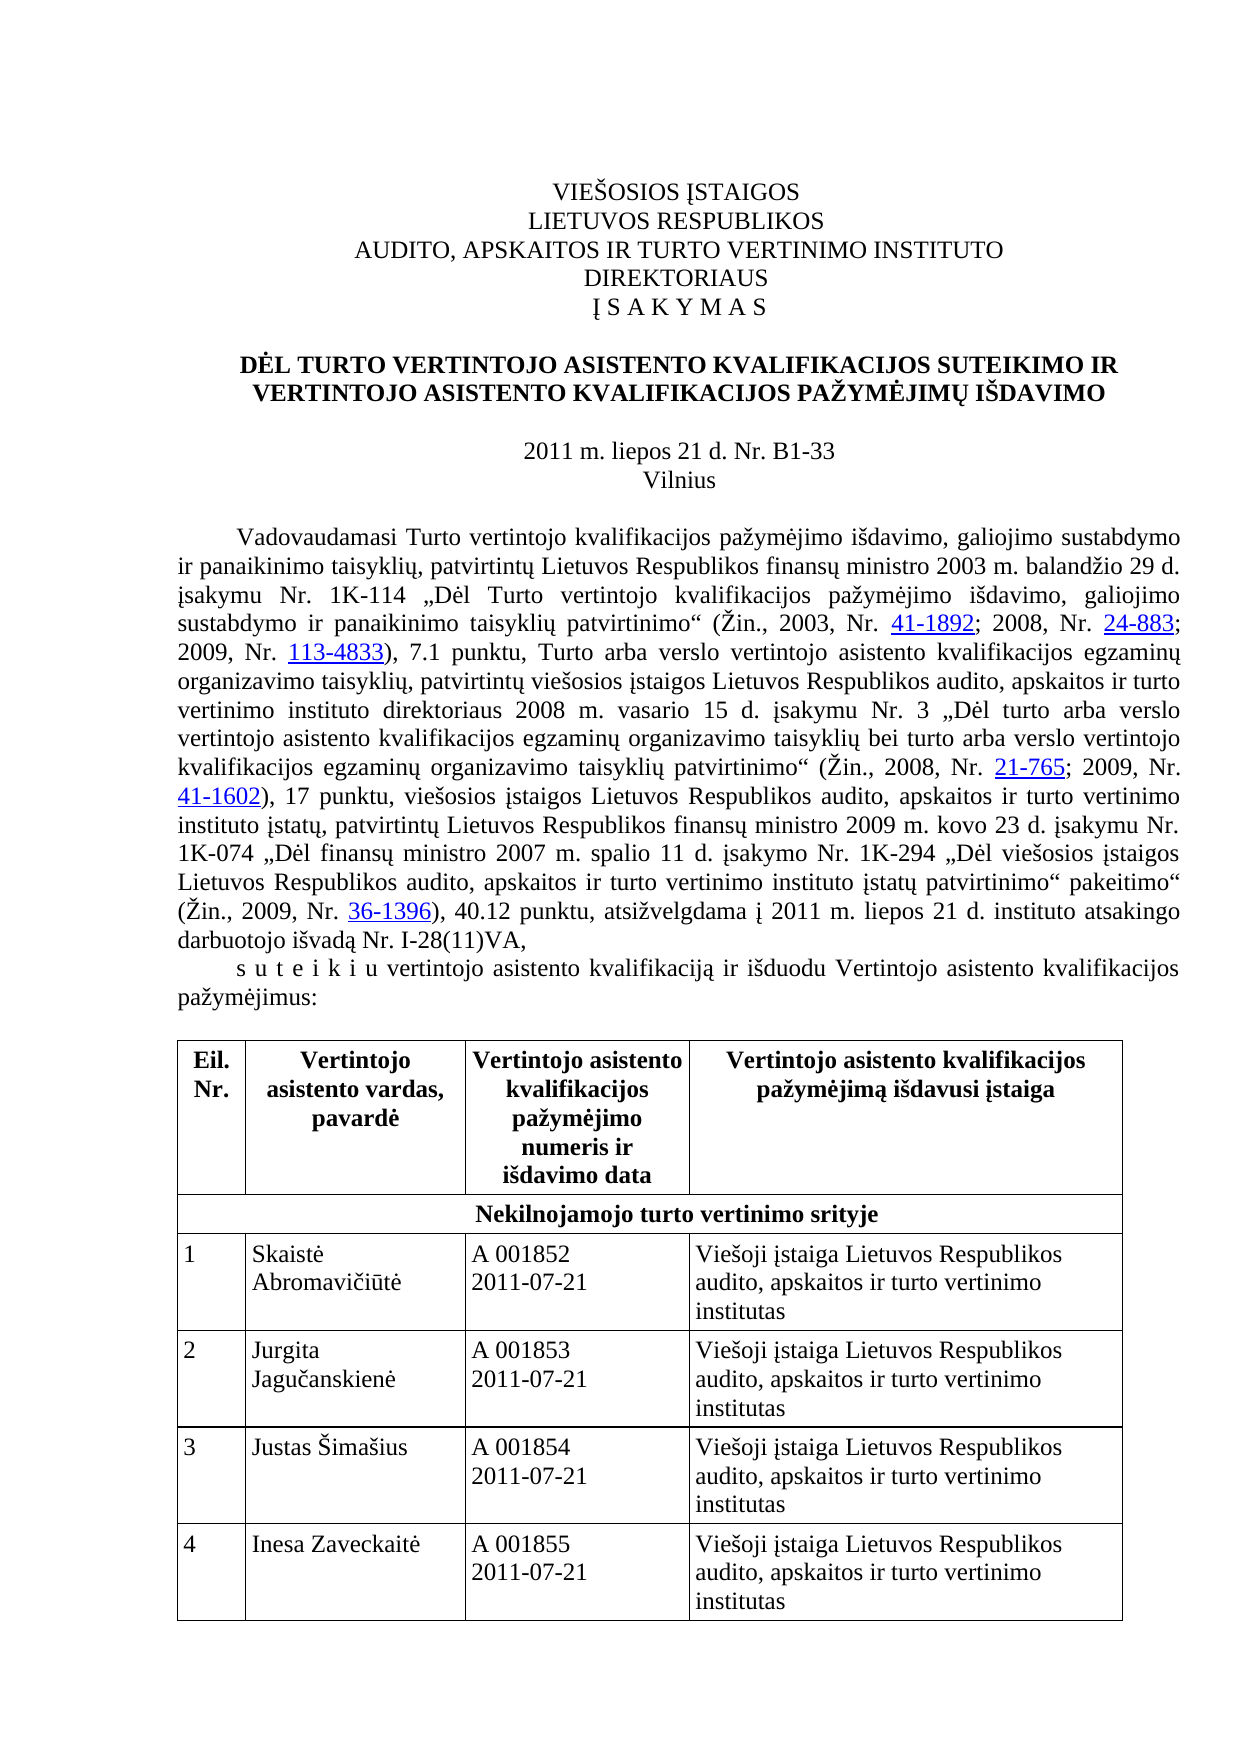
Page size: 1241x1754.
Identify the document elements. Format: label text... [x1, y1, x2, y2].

table_cell Viešoji įstaiga Lietuvos Respublikos audito, apskaitos ir turto vertinimo institutas [690, 1331, 1122, 1426]
table_cell Nekilnojamojo turto vertinimo srityje [246, 1195, 1108, 1233]
text DĖL TURTO VERTINTOJO ASISTENTO KVALIFIKACIJOS SUTEIKIMO IR VERTINTOJO ASISTENTO KVALIFIKACIJOS PAŽYMĖJIMŲ IŠDAVIMO [177, 350, 1181, 407]
table_header Vertintojo asistento kvalifikacijos pažymėjimo numeris ir išdavimo data [466, 1041, 689, 1194]
table_cell [1108, 1195, 1122, 1233]
table_cell A 001853 2011-07-21 [466, 1331, 689, 1426]
table_cell 3 [178, 1428, 245, 1523]
table_cell Skaistė Abromavičiūtė [246, 1234, 465, 1330]
table_cell A 001852 2011-07-21 [466, 1234, 689, 1330]
table_cell A 001854 2011-07-21 [466, 1428, 689, 1523]
table_header Eil. Nr. [178, 1041, 245, 1194]
table_cell Jurgita Jagučanskienė [246, 1331, 465, 1426]
text DIREKTORIAUS [177, 263, 1181, 292]
text AUDITO, APSKAITOS IR TURTO VERTINIMO INSTITUTO [177, 235, 1181, 263]
table_cell Inesa Zaveckaitė [246, 1524, 465, 1620]
table_cell 4 [178, 1524, 245, 1620]
text LIETUVOS RESPUBLIKOS [177, 206, 1181, 235]
table_header Vertintojo asistento vardas, pavardė [246, 1041, 465, 1194]
table_cell Viešoji įstaiga Lietuvos Respublikos audito, apskaitos ir turto vertinimo institutas [690, 1428, 1122, 1523]
table_cell Justas Šimašius [246, 1428, 465, 1523]
text Vadovaudamasi Turto vertintojo kvalifikacijos pažymėjimo išdavimo, galiojimo sustabdymo ir panaikinimo taisyklių, patvirtintų Lietuvos Respublikos finansų ministro 2003 m. balandžio 29 d. įsakymu Nr. 1K-114 „Dėl Turto vertintojo kvalifikacijos pažymėjimo išdavimo, galiojimo sustabdymo ir panaikinimo taisyklių patvirtinimo“ (Žin., 2003, Nr. 41-1892; 2008, Nr. 24-883; 2009, Nr. 113-4833), 7.1 punktu, Turto arba verslo vertintojo asistento kvalifikacijos egzaminų organizavimo taisyklių, patvirtintų viešosios įstaigos Lietuvos Respublikos audito, apskaitos ir turto vertinimo instituto direktoriaus 2008 m. vasario 15 d. įsakymu Nr. 3 „Dėl turto arba verslo vertintojo asistento kvalifikacijos egzaminų organizavimo taisyklių bei turto arba verslo vertintojo kvalifikacijos egzaminų organizavimo taisyklių patvirtinimo“ (Žin., 2008, Nr. 21-765; 2009, Nr. 41-1602), 17 punktu, viešosios įstaigos Lietuvos Respublikos audito, apskaitos ir turto vertinimo instituto įstatų, patvirtintų Lietuvos Respublikos finansų ministro 2009 m. kovo 23 d. įsakymu Nr. 1K-074 „Dėl finansų ministro 2007 m. spalio 11 d. įsakymo Nr. 1K-294 „Dėl viešosios įstaigos Lietuvos Respublikos audito, apskaitos ir turto vertinimo instituto įstatų patvirtinimo“ pakeitimo“ (Žin., 2009, Nr. 36-1396), 40.12 punktu, atsižvelgdama į 2011 m. liepos 21 d. instituto atsakingo darbuotojo išvadą Nr. I-28(11)VA, [177, 522, 1181, 953]
table_header Vertintojo asistento kvalifikacijos pažymėjimą išdavusi įstaiga [690, 1041, 1122, 1194]
text VIEŠOSIOS ĮSTAIGOS [177, 177, 1181, 206]
table_cell Viešoji įstaiga Lietuvos Respublikos audito, apskaitos ir turto vertinimo institutas [690, 1524, 1122, 1620]
table_cell 2 [178, 1331, 245, 1426]
table_cell [191, 1195, 246, 1233]
text Į S A K Y M A S [177, 292, 1181, 321]
table_cell [178, 1195, 191, 1233]
text Vilnius [177, 465, 1181, 493]
text s u t e i k i u vertintojo asistento kvalifikaciją ir išduodu Vertintojo asistento kvalifikacijos pažymėjimus: [177, 953, 1181, 1011]
table_cell A 001855 2011-07-21 [466, 1524, 689, 1620]
text 2011 m. liepos 21 d. Nr. B1-33 [177, 436, 1181, 465]
table_cell Viešoji įstaiga Lietuvos Respublikos audito, apskaitos ir turto vertinimo institutas [690, 1234, 1122, 1330]
table_cell 1 [178, 1234, 245, 1330]
